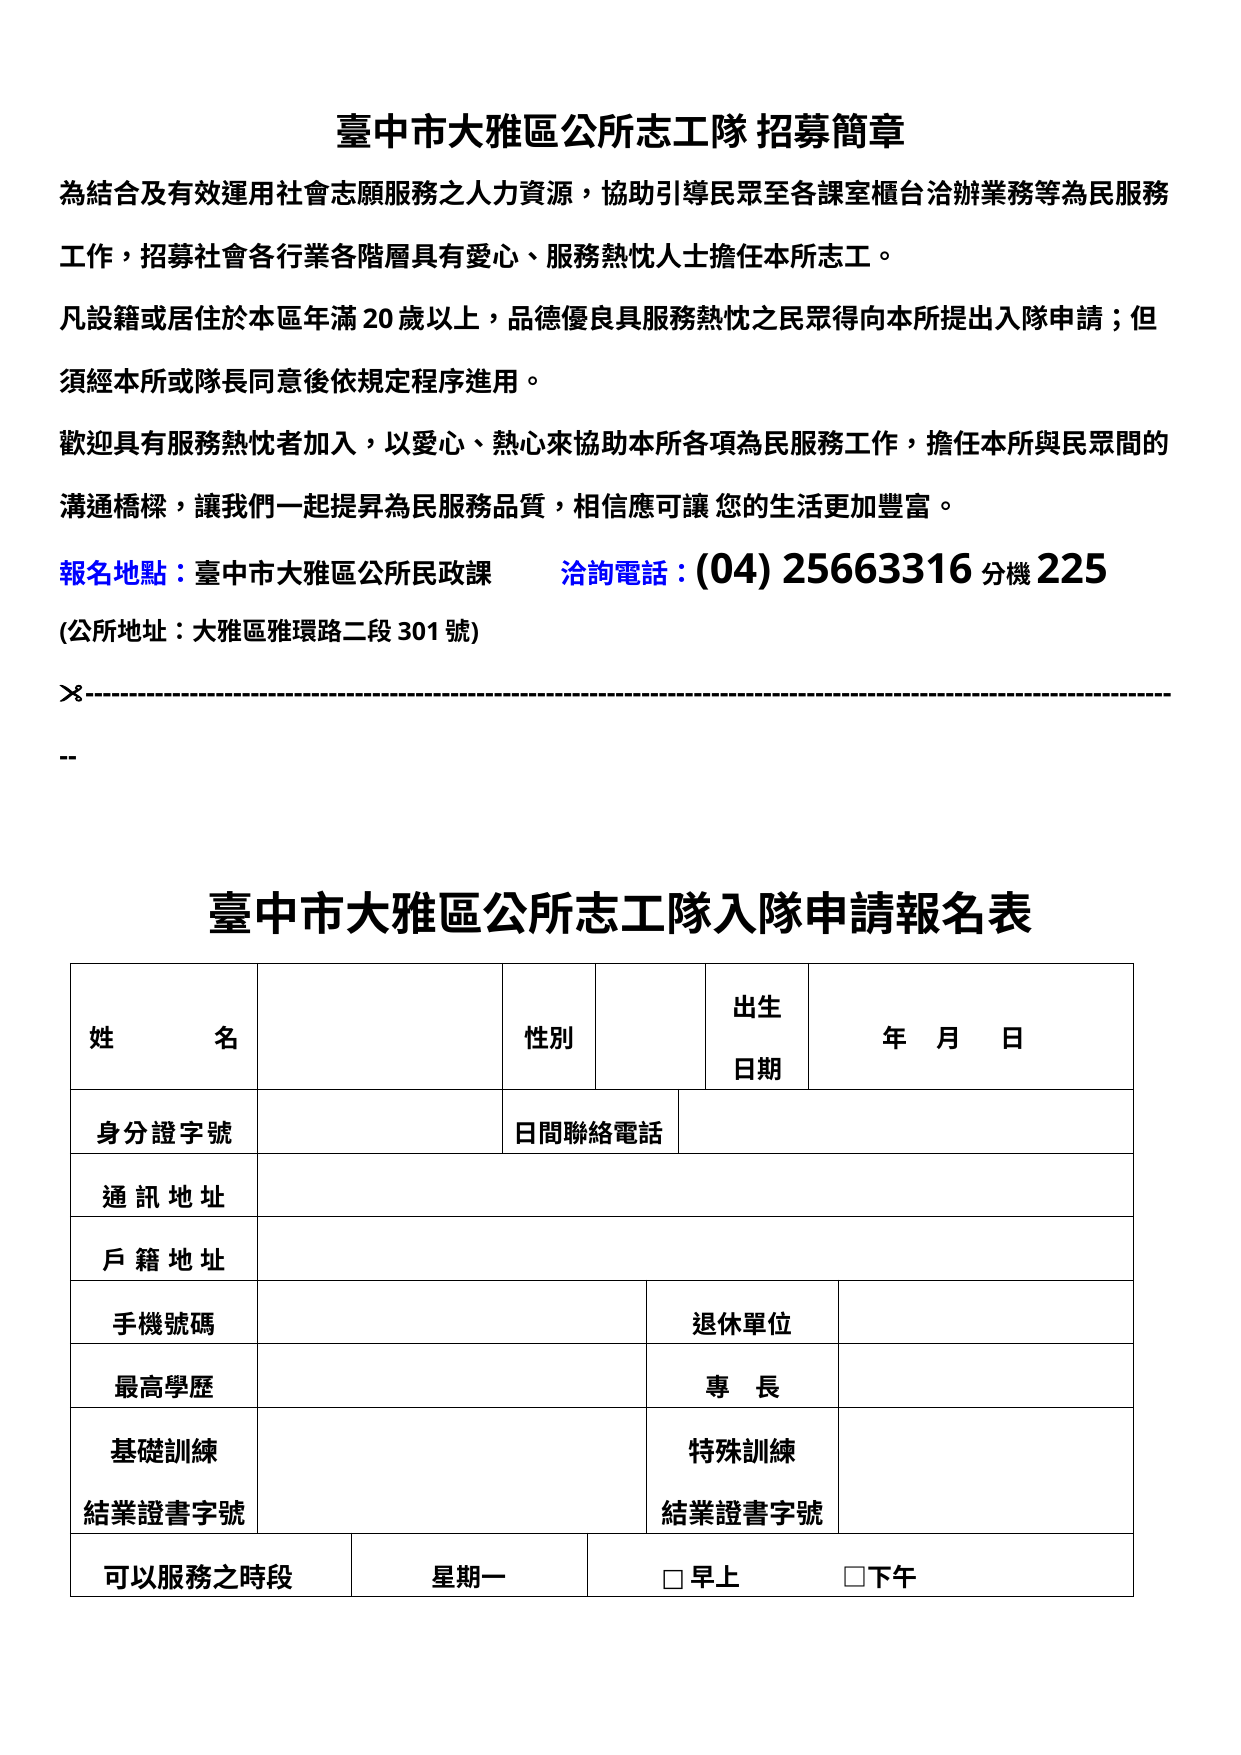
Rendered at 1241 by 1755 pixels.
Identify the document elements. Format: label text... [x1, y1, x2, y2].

text 報名地點：臺中市大雅區公所民政課 洽詢電話：(04) 25663316分機225 [59, 525, 1181, 588]
table_cell [258, 1281, 646, 1343]
table_cell [258, 1090, 502, 1152]
table_cell 星期一 [352, 1534, 587, 1596]
text 為結合及有效運用社會志願服務之人力資源，協助引導民眾至各課室櫃台洽辦業務等為民服務工作，招募社會各行業各階層具有愛心、服務熱忱人士擔任本所志工。 [59, 150, 1181, 275]
table_header 性別 [503, 964, 595, 1089]
text ------------------------------------------------------------------------------------------------------------------------------- [59, 650, 1181, 775]
table_cell [839, 1408, 1133, 1533]
text 凡設籍或居住於本區年滿20歲以上，品德優良具服務熱忱之民眾得向本所提出入隊申請；但須經本所或隊長同意後依規定程序進用。 [59, 275, 1181, 400]
table_cell [258, 1154, 1133, 1216]
table_header 姓 名 [71, 964, 257, 1089]
table_header 出生 日期 [706, 964, 808, 1089]
table_cell [839, 1344, 1133, 1407]
text 臺中市大雅區公所志工隊入隊申請報名表 [59, 838, 1181, 963]
table_cell 專 長 [647, 1344, 838, 1407]
table_cell 基礎訓練 結業證書字號 [71, 1408, 257, 1533]
table_cell 最高學歷 [71, 1344, 257, 1407]
table_cell 日間聯絡電話 [503, 1090, 678, 1152]
table_cell [258, 1344, 646, 1407]
table_cell [258, 1408, 646, 1533]
table_header [596, 964, 705, 1089]
table_cell 退休單位 [647, 1281, 838, 1343]
text 歡迎具有服務熱忱者加入，以愛心、熱心來協助本所各項為民服務工作，擔任本所與民眾間的溝通橋樑，讓我們一起提昇為民服務品質，相信應可讓 您的生活更加豐富。 [59, 400, 1181, 525]
text (公所地址：大雅區雅環路二段301號) [59, 588, 1181, 650]
text 臺中市大雅區公所志工隊 招募簡章 [59, 88, 1181, 150]
table_cell 身分證字號 [71, 1090, 257, 1152]
table_cell 手機號碼 [71, 1281, 257, 1343]
table_cell [679, 1090, 1133, 1152]
table_header 年 月 日 [809, 964, 1133, 1089]
table_cell 通 訊 地 址 [71, 1154, 257, 1216]
table_cell 可以服務之時段 [71, 1534, 351, 1596]
table_cell 戶 籍 地 址 [71, 1217, 257, 1279]
table_cell [839, 1281, 1133, 1343]
table_cell □ 早上 □下午 [588, 1534, 1133, 1596]
table_header [258, 964, 502, 1089]
table_cell [0, 1272, 67, 1481]
table_cell [258, 1217, 1133, 1279]
table_cell 特殊訓練 結業證書字號 [647, 1408, 838, 1533]
